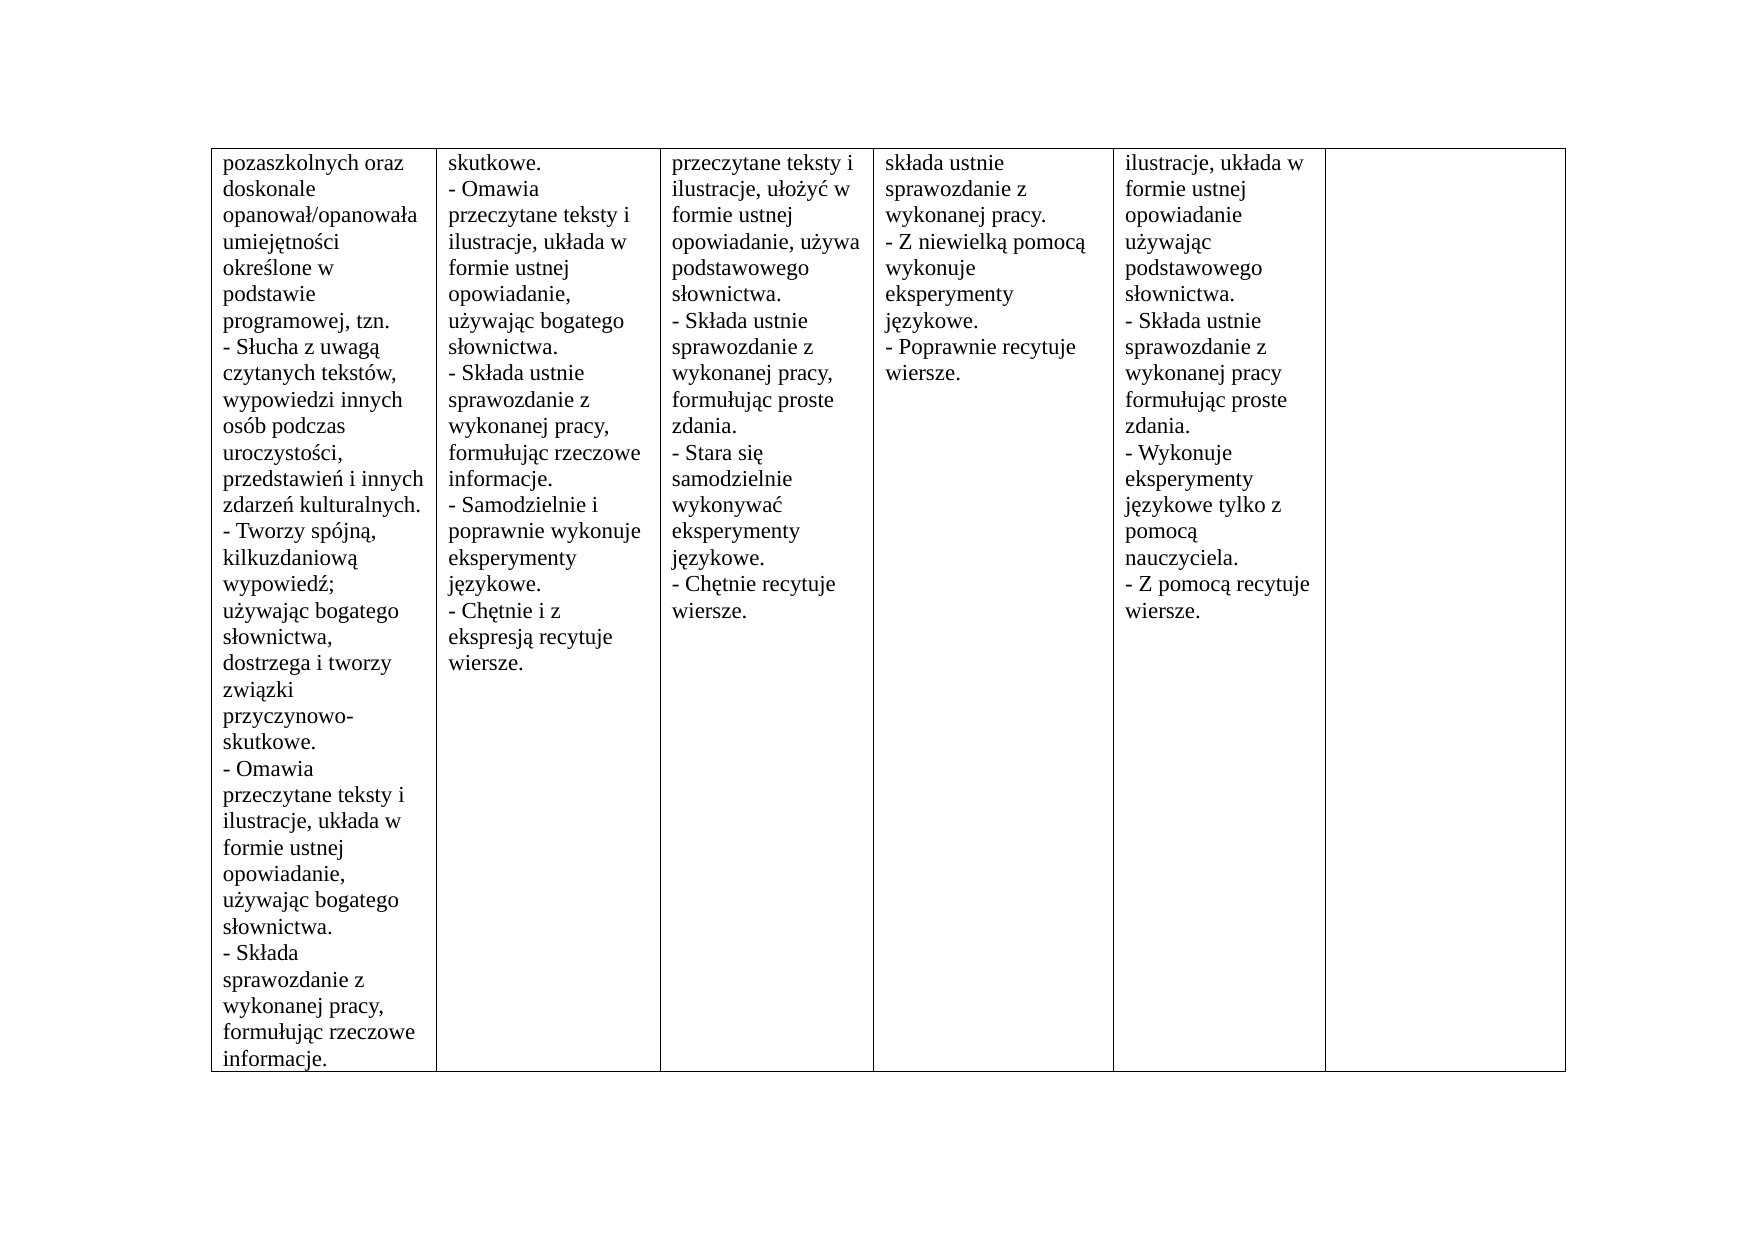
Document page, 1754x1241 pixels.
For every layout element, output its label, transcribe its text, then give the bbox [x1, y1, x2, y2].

table_cell ilustracje, układa w formie ustnej opowiadanie używając podstawowego słownictwa. - Składa ustnie sprawozdanie z wykonanej pracy formułując proste zdania. - Wykonuje eksperymenty językowe tylko z pomocą nauczyciela. - Z pomocą recytuje wiersze. [1114, 149, 1325, 1071]
table_cell składa ustnie sprawozdanie z wykonanej pracy. - Z niewielką pomocą wykonuje eksperymenty językowe. - Poprawnie recytuje wiersze. [874, 149, 1113, 1071]
table_cell skutkowe. - Omawia przeczytane teksty i ilustracje, układa w formie ustnej opowiadanie, używając bogatego słownictwa. - Składa ustnie sprawozdanie z wykonanej pracy, formułując rzeczowe informacje. - Samodzielnie i poprawnie wykonuje eksperymenty językowe. - Chętnie i z ekspresją recytuje wiersze. [437, 149, 660, 1071]
table_cell [1326, 149, 1565, 1071]
table_cell przeczytane teksty i ilustracje, ułożyć w formie ustnej opowiadanie, używa podstawowego słownictwa. - Składa ustnie sprawozdanie z wykonanej pracy, formułując proste zdania. - Stara się samodzielnie wykonywać eksperymenty językowe. - Chętnie recytuje wiersze. [661, 149, 873, 1071]
table_cell pozaszkolnych oraz doskonale opanował/opanowała umiejętności określone w podstawie programowej, tzn. - Słucha z uwagą czytanych tekstów, wypowiedzi innych osób podczas uroczystości, przedstawień i innych zdarzeń kulturalnych. - Tworzy spójną, kilkuzdaniową wypowiedź; używając bogatego słownictwa, dostrzega i tworzy związki przyczynowo-skutkowe. - Omawia przeczytane teksty i ilustracje, układa w formie ustnej opowiadanie, używając bogatego słownictwa. - Składa sprawozdanie z wykonanej pracy, formułując rzeczowe informacje. [212, 149, 436, 1071]
